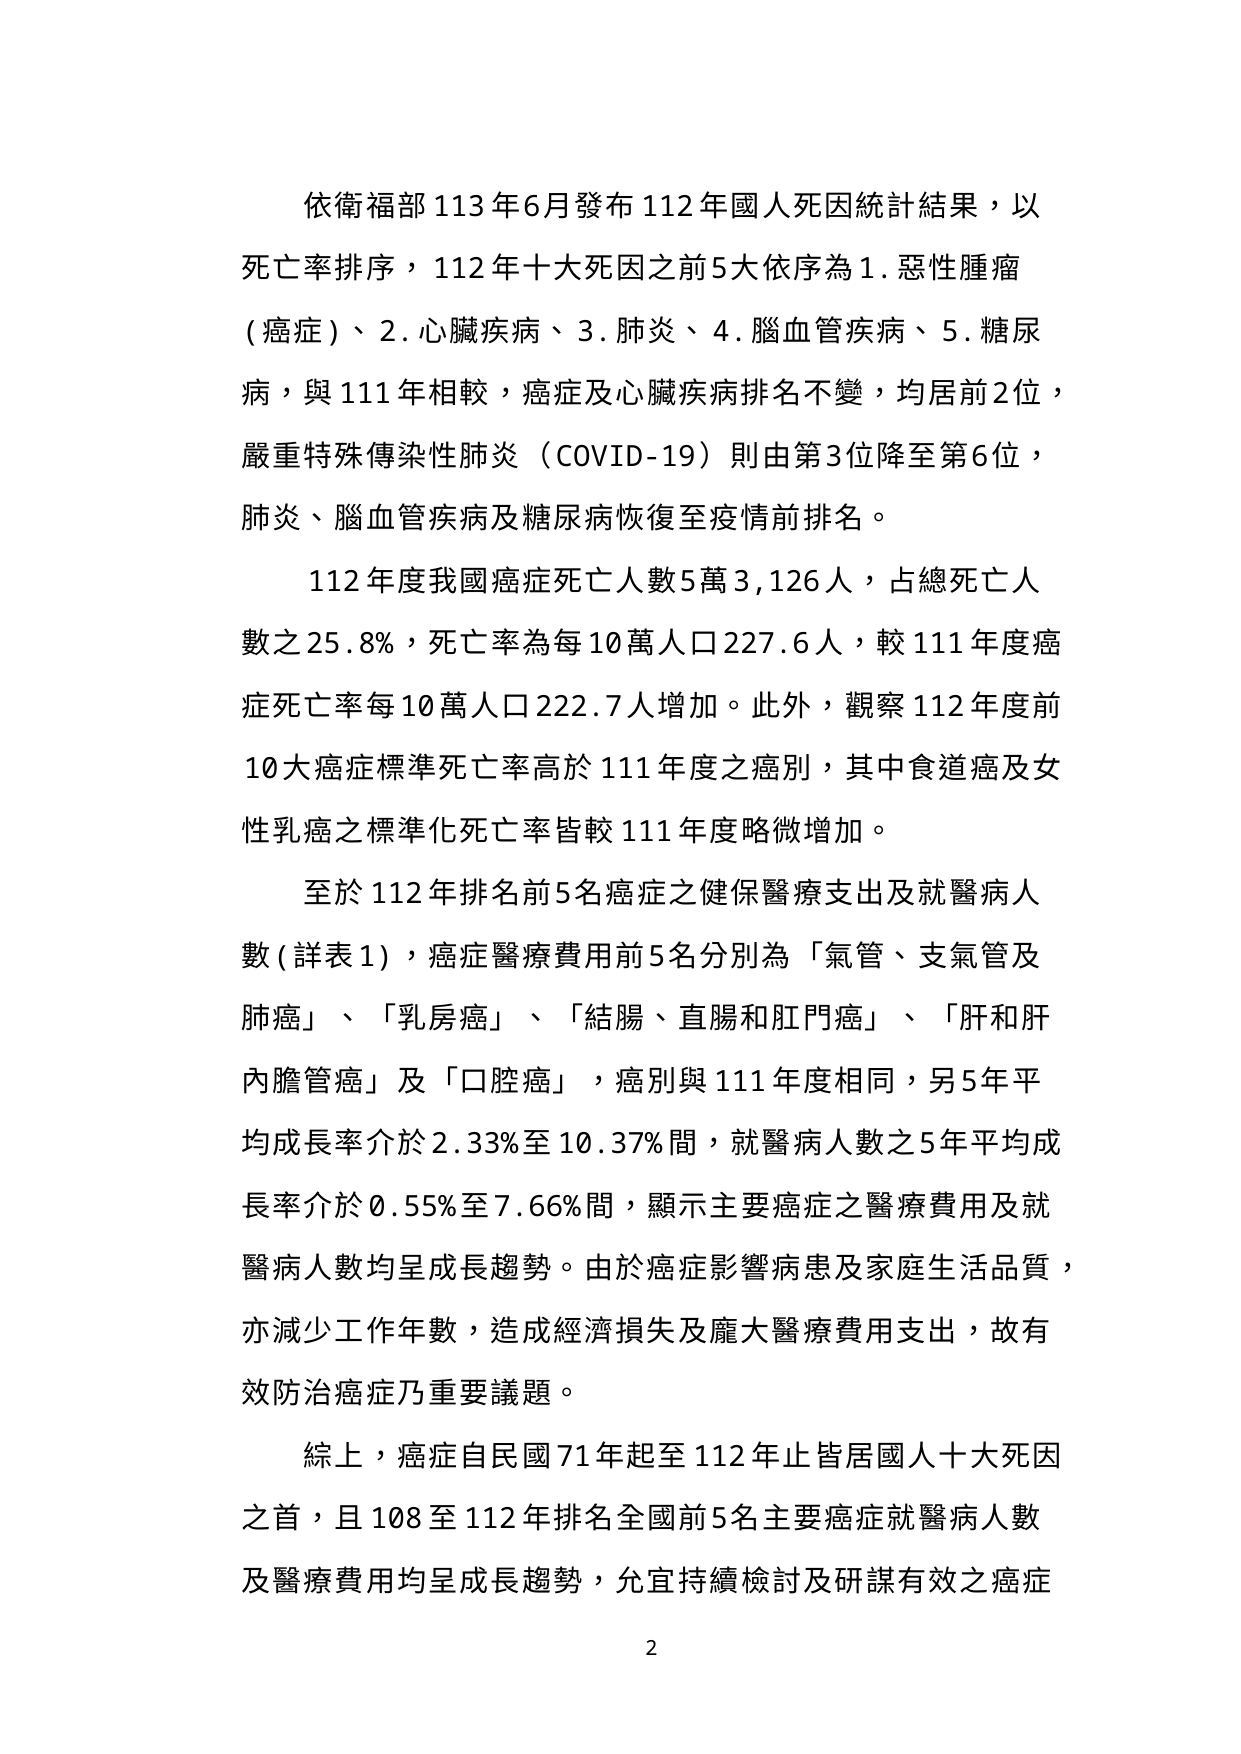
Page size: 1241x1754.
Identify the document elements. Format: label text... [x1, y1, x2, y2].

text 112年度我國癌症死亡人數5萬3,126人，占總死亡人數之25.8%，死亡率為每10萬人口227.6人，較111年度癌症死亡率每10萬人口222.7人增加。此外，觀察112年度前10大癌症標準死亡率高於111年度之癌別，其中食道癌及女性乳癌之標準化死亡率皆較111年度略微增加。 [236, 537, 1063, 849]
text 至於112年排名前5名癌症之健保醫療支出及就醫病人數(詳表1)，癌症醫療費用前5名分別為「氣管、支氣管及肺癌」、「乳房癌」、「結腸、直腸和肛門癌」、「肝和肝內膽管癌」及「口腔癌」，癌別與111年度相同，另5年平均成長率介於2.33%至10.37%間，就醫病人數之5年平均成長率介於0.55%至7.66%間，顯示主要癌症之醫療費用及就醫病人數均呈成長趨勢。由於癌症影響病患及家庭生活品質，亦減少工作年數，造成經濟損失及龐大醫療費用支出，故有效防治癌症乃重要議題。 [236, 849, 1063, 1412]
text 依衛福部113年6月發布112年國人死因統計結果，以死亡率排序，112年十大死因之前5大依序為1.惡性腫瘤(癌症)、2.心臟疾病、3.肺炎、4.腦血管疾病、5.糖尿病，與111年相較，癌症及心臟疾病排名不變，均居前2位，嚴重特殊傳染性肺炎（COVID-19）則由第3位降至第6位，肺炎、腦血管疾病及糖尿病恢復至疫情前排名。 [236, 162, 1063, 537]
text 綜上，癌症自民國71年起至112年止皆居國人十大死因之首，且108至112年排名全國前5名主要癌症就醫病人數及醫療費用均呈成長趨勢，允宜持續檢討及研謀有效之癌症 [236, 1412, 1063, 1599]
